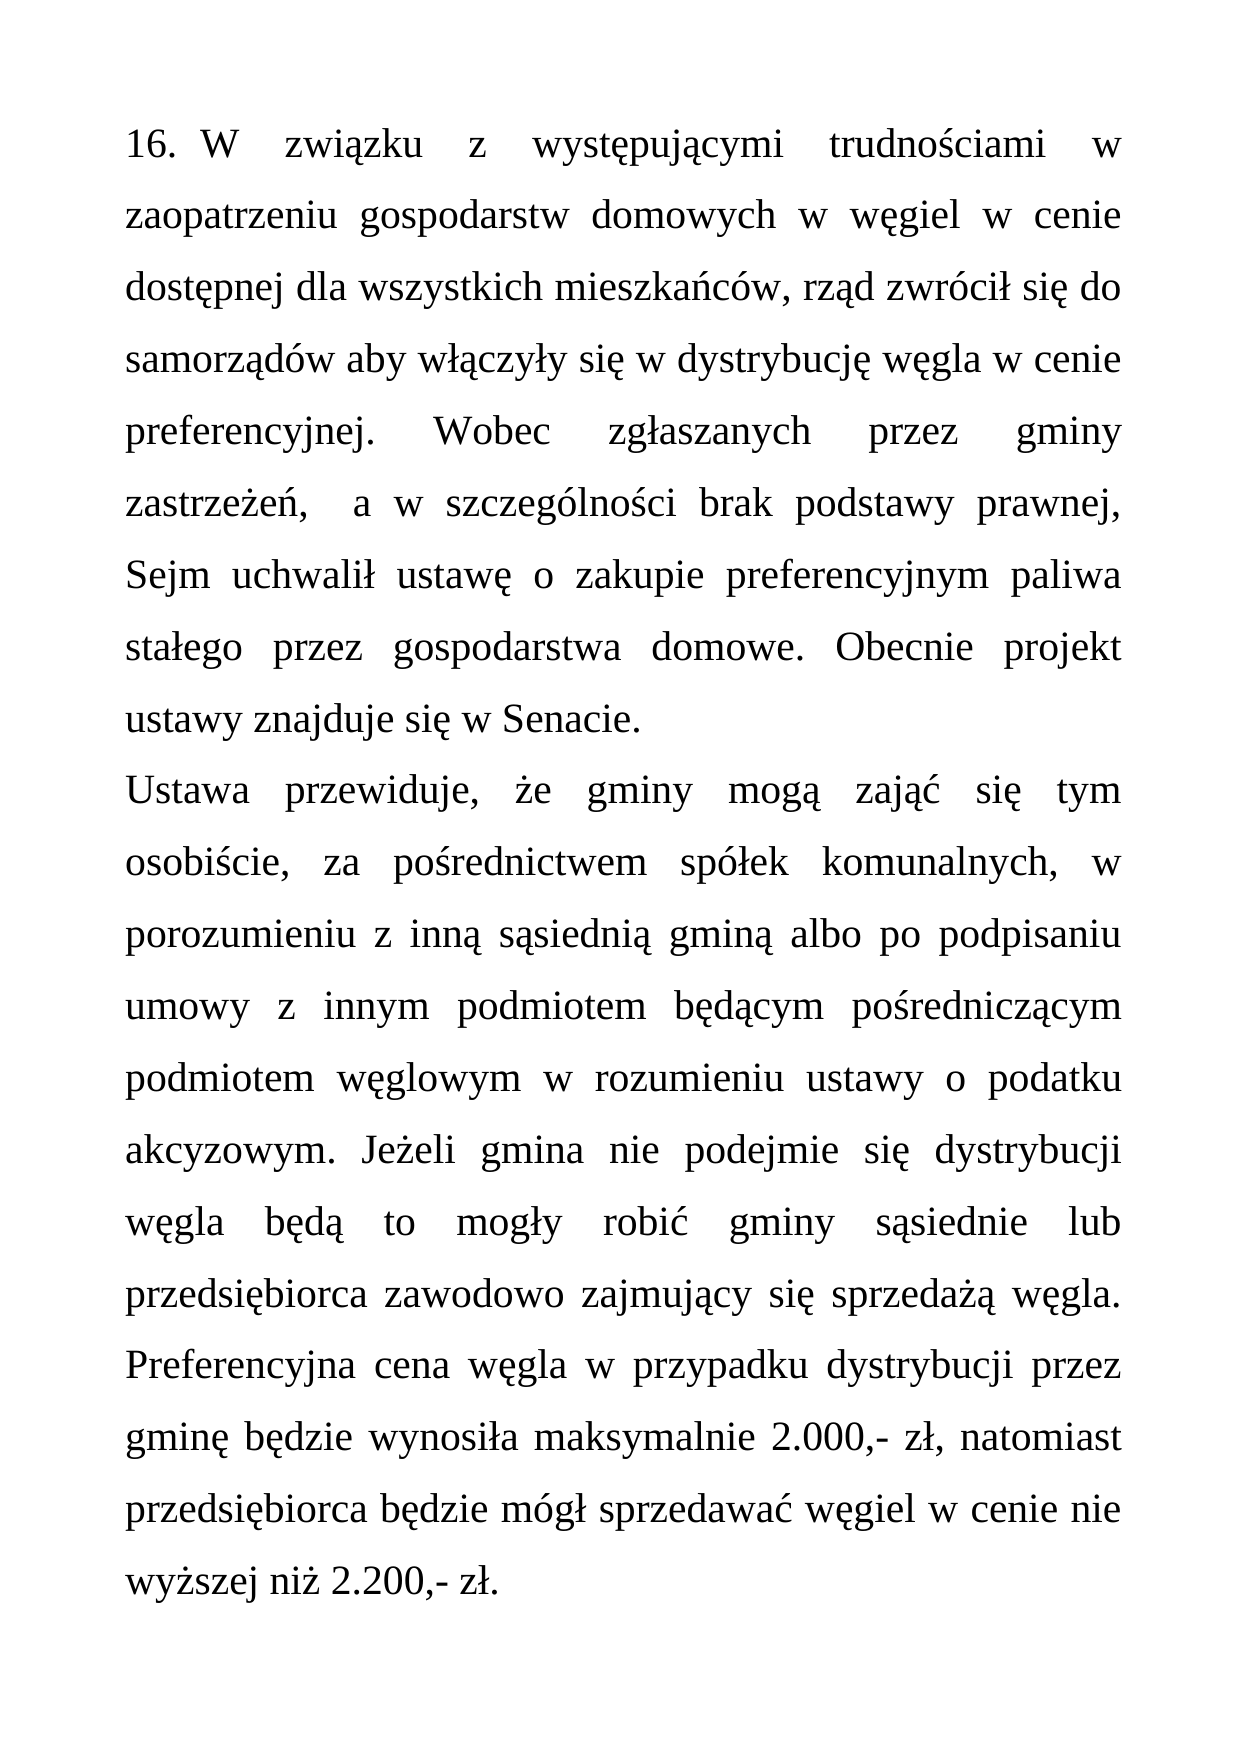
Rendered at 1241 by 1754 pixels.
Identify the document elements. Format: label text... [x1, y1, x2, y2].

list W związku z występującymi trudnościami w zaopatrzeniu gospodarstw domowych w węgiel w cenie dostępnej dla wszystkich mieszkańców, rząd zwrócił się do samorządów aby włączyły się w dystrybucję węgla w cenie preferencyjnej. Wobec zgłaszanych przez gminy zastrzeżeń, a w szczególności brak podstawy prawnej, Sejm uchwalił ustawę o zakupie preferencyjnym paliwa stałego przez gospodarstwa domowe. Obecnie projekt ustawy znajduje się w Senacie. [125, 118, 1123, 741]
text Ustawa przewiduje, że gminy mogą zająć się tym osobiście, za pośrednictwem spółek komunalnych, w porozumieniu z inną sąsiednią gminą albo po podpisaniu umowy z innym podmiotem będącym pośredniczącym podmiotem węglowym w rozumieniu ustawy o podatku akcyzowym. Jeżeli gmina nie podejmie się dystrybucji węgla będą to mogły robić gminy sąsiednie lub przedsiębiorca zawodowo zajmujący się sprzedażą węgla. Preferencyjna cena węgla w przypadku dystrybucji przez gminę będzie wynosiła maksymalnie 2.000,- zł, natomiast przedsiębiorca będzie mógł sprzedawać węgiel w cenie nie wyższej niż 2.200,- zł. [125, 765, 1123, 1603]
